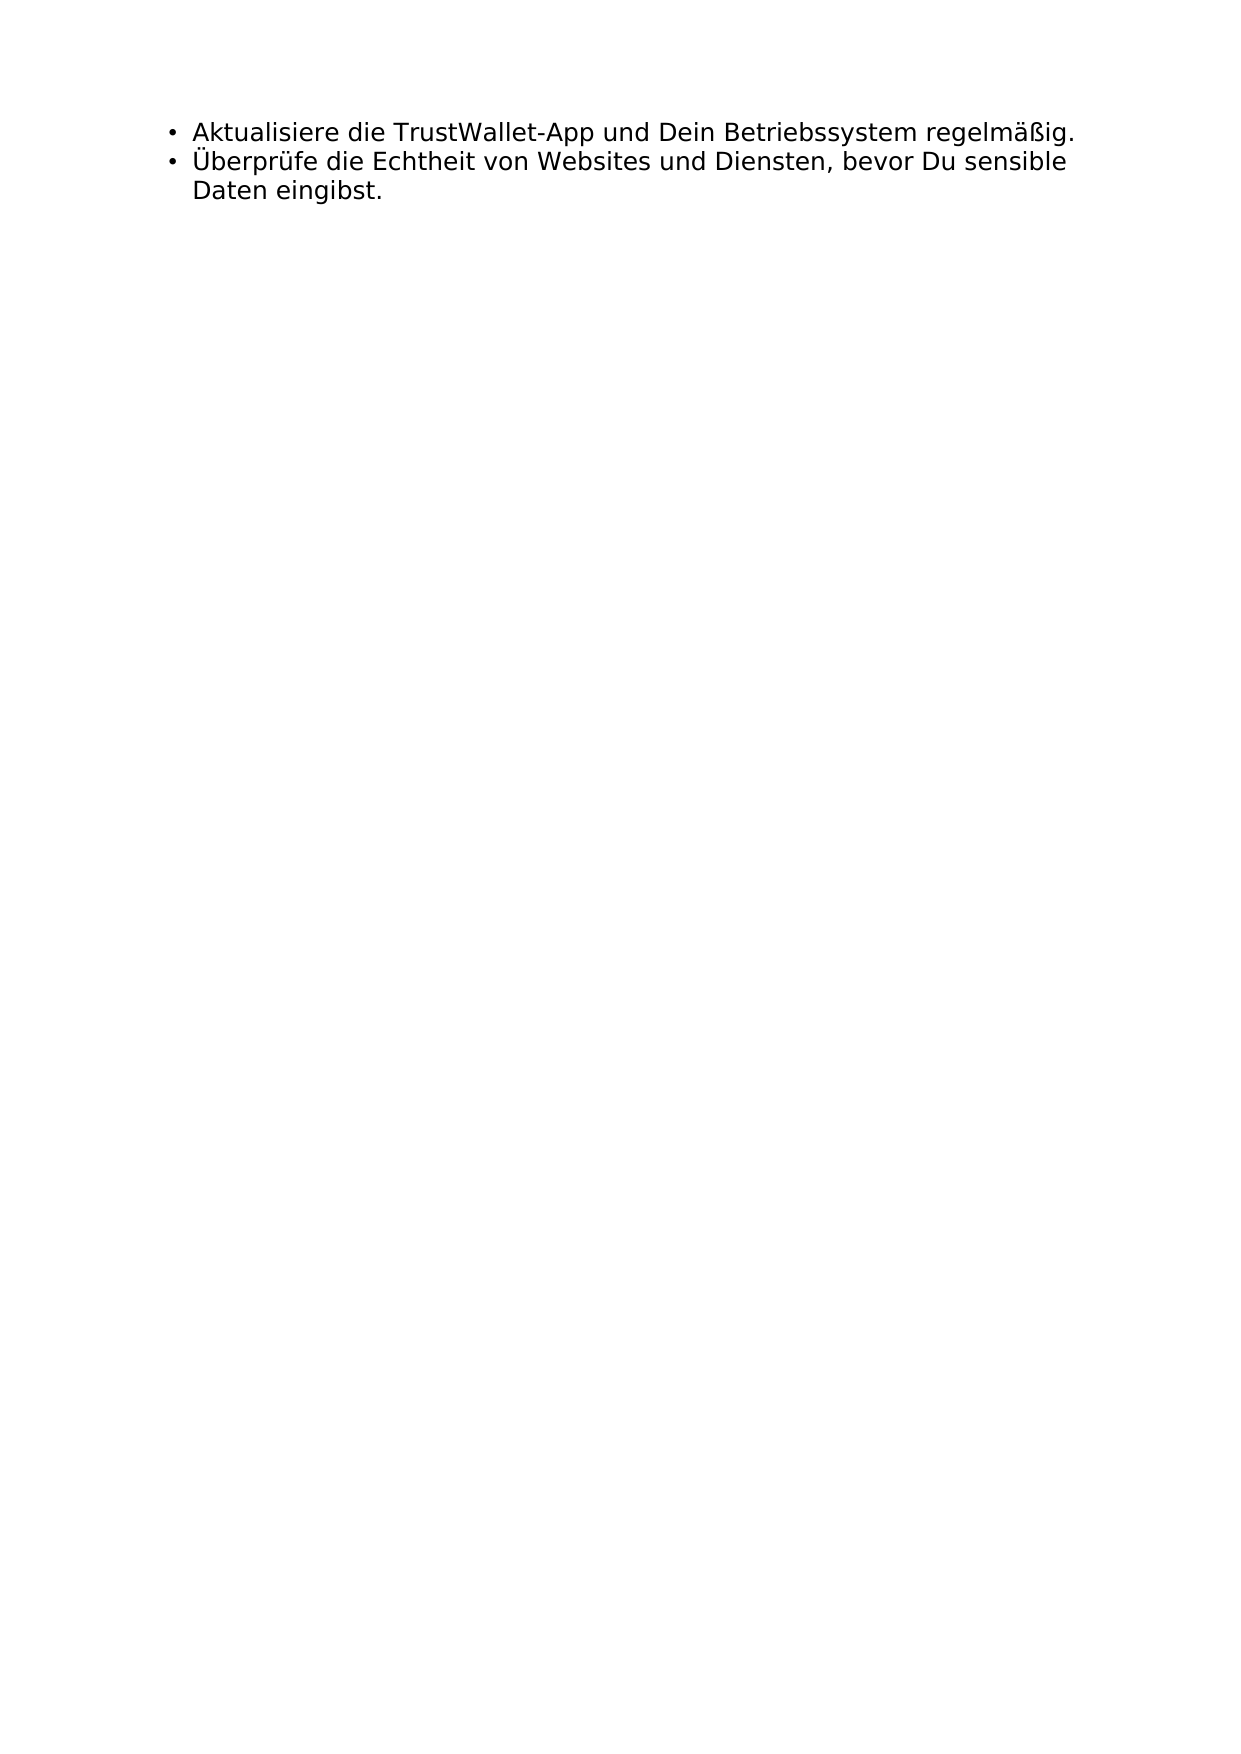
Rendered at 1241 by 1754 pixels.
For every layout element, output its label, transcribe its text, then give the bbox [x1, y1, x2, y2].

list Aktualisiere die TrustWallet-App und Dein Betriebssystem regelmäßig. [177, 118, 1122, 147]
list Überprüfe die Echtheit von Websites und Diensten, bevor Du sensible Daten eingibst. [177, 147, 1122, 206]
